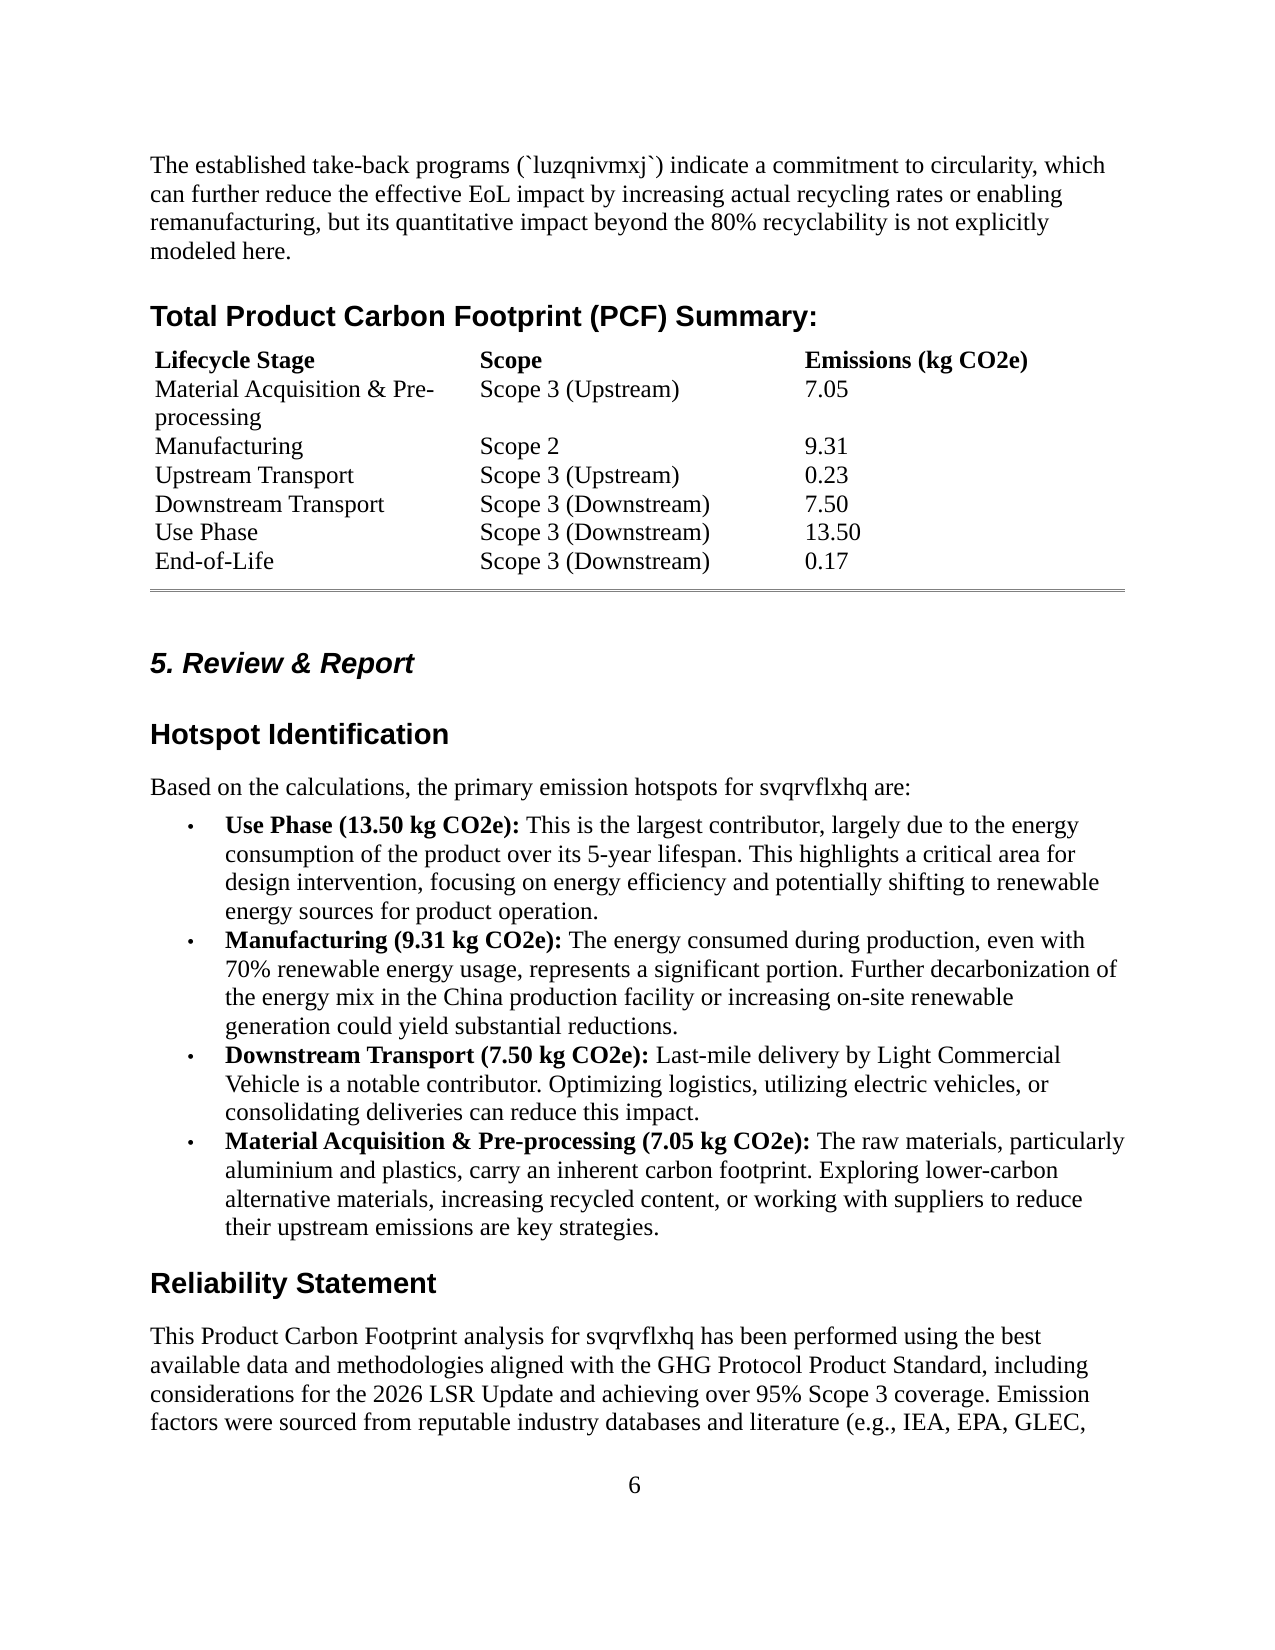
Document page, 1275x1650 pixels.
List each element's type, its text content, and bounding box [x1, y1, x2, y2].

subtitle Reliability Statement [150, 1266, 1125, 1300]
table_cell 9.31 [800, 431, 1125, 460]
table_cell Scope 3 (Downstream) [475, 546, 800, 575]
list Use Phase (13.50 kg CO2e): This is the largest contributor, largely due to the energy consumption of the product over its 5-year lifespan. This highlights a critical area for design intervention, focusing on energy efficiency and potentially shifting to renewable energy sources for product operation. [187, 810, 1125, 925]
table_header Scope [475, 345, 800, 374]
table_cell Manufacturing [150, 431, 475, 460]
table_cell Scope 2 [475, 431, 800, 460]
table_cell 0.17 [800, 546, 1125, 575]
text The established take-back programs (`luzqnivmxj`) indicate a commitment to circularity, which can further reduce the effective EoL impact by increasing actual recycling rates or enabling remanufacturing, but its quantitative impact beyond the 80% recyclability is not explicitly modeled here. [150, 150, 1125, 265]
table_cell 13.50 [800, 518, 1125, 546]
table_cell Scope 3 (Upstream) [475, 460, 800, 489]
table_cell 7.05 [800, 374, 1125, 431]
table_cell End-of-Life [150, 546, 475, 575]
subtitle 5. Review & Report [150, 646, 1125, 680]
table_cell Upstream Transport [150, 460, 475, 489]
list Manufacturing (9.31 kg CO2e): The energy consumed during production, even with 70% renewable energy usage, represents a significant portion. Further decarbonization of the energy mix in the China production facility or increasing on-site renewable generation could yield substantial reductions. [187, 925, 1125, 1040]
subtitle Total Product Carbon Footprint (PCF) Summary: [150, 299, 1125, 332]
list Material Acquisition & Pre-processing (7.05 kg CO2e): The raw materials, particularly aluminium and plastics, carry an inherent carbon footprint. Exploring lower-carbon alternative materials, increasing recycled content, or working with suppliers to reduce their upstream emissions are key strategies. [187, 1126, 1125, 1241]
table_cell 7.50 [800, 489, 1125, 517]
list Downstream Transport (7.50 kg CO2e): Last-mile delivery by Light Commercial Vehicle is a notable contributor. Optimizing logistics, utilizing electric vehicles, or consolidating deliveries can reduce this impact. [187, 1040, 1125, 1126]
text Based on the calculations, the primary emission hotspots for svqrvflxhq are: [150, 772, 1125, 801]
subtitle Hotspot Identification [150, 717, 1125, 751]
table_header Lifecycle Stage [150, 345, 475, 374]
table_cell Material Acquisition & Pre-processing [150, 374, 475, 431]
table_cell Scope 3 (Downstream) [475, 518, 800, 546]
table_cell Use Phase [150, 518, 475, 546]
table_cell Scope 3 (Downstream) [475, 489, 800, 517]
table_header Emissions (kg CO2e) [800, 345, 1125, 374]
table_cell Downstream Transport [150, 489, 475, 517]
text This Product Carbon Footprint analysis for svqrvflxhq has been performed using the best available data and methodologies aligned with the GHG Protocol Product Standard, including considerations for the 2026 LSR Update and achieving over 95% Scope 3 coverage. Emission factors were sourced from reputable industry databases and literature (e.g., IEA, EPA, GLEC, [150, 1321, 1125, 1436]
table_cell Scope 3 (Upstream) [475, 374, 800, 431]
table_cell 0.23 [800, 460, 1125, 489]
